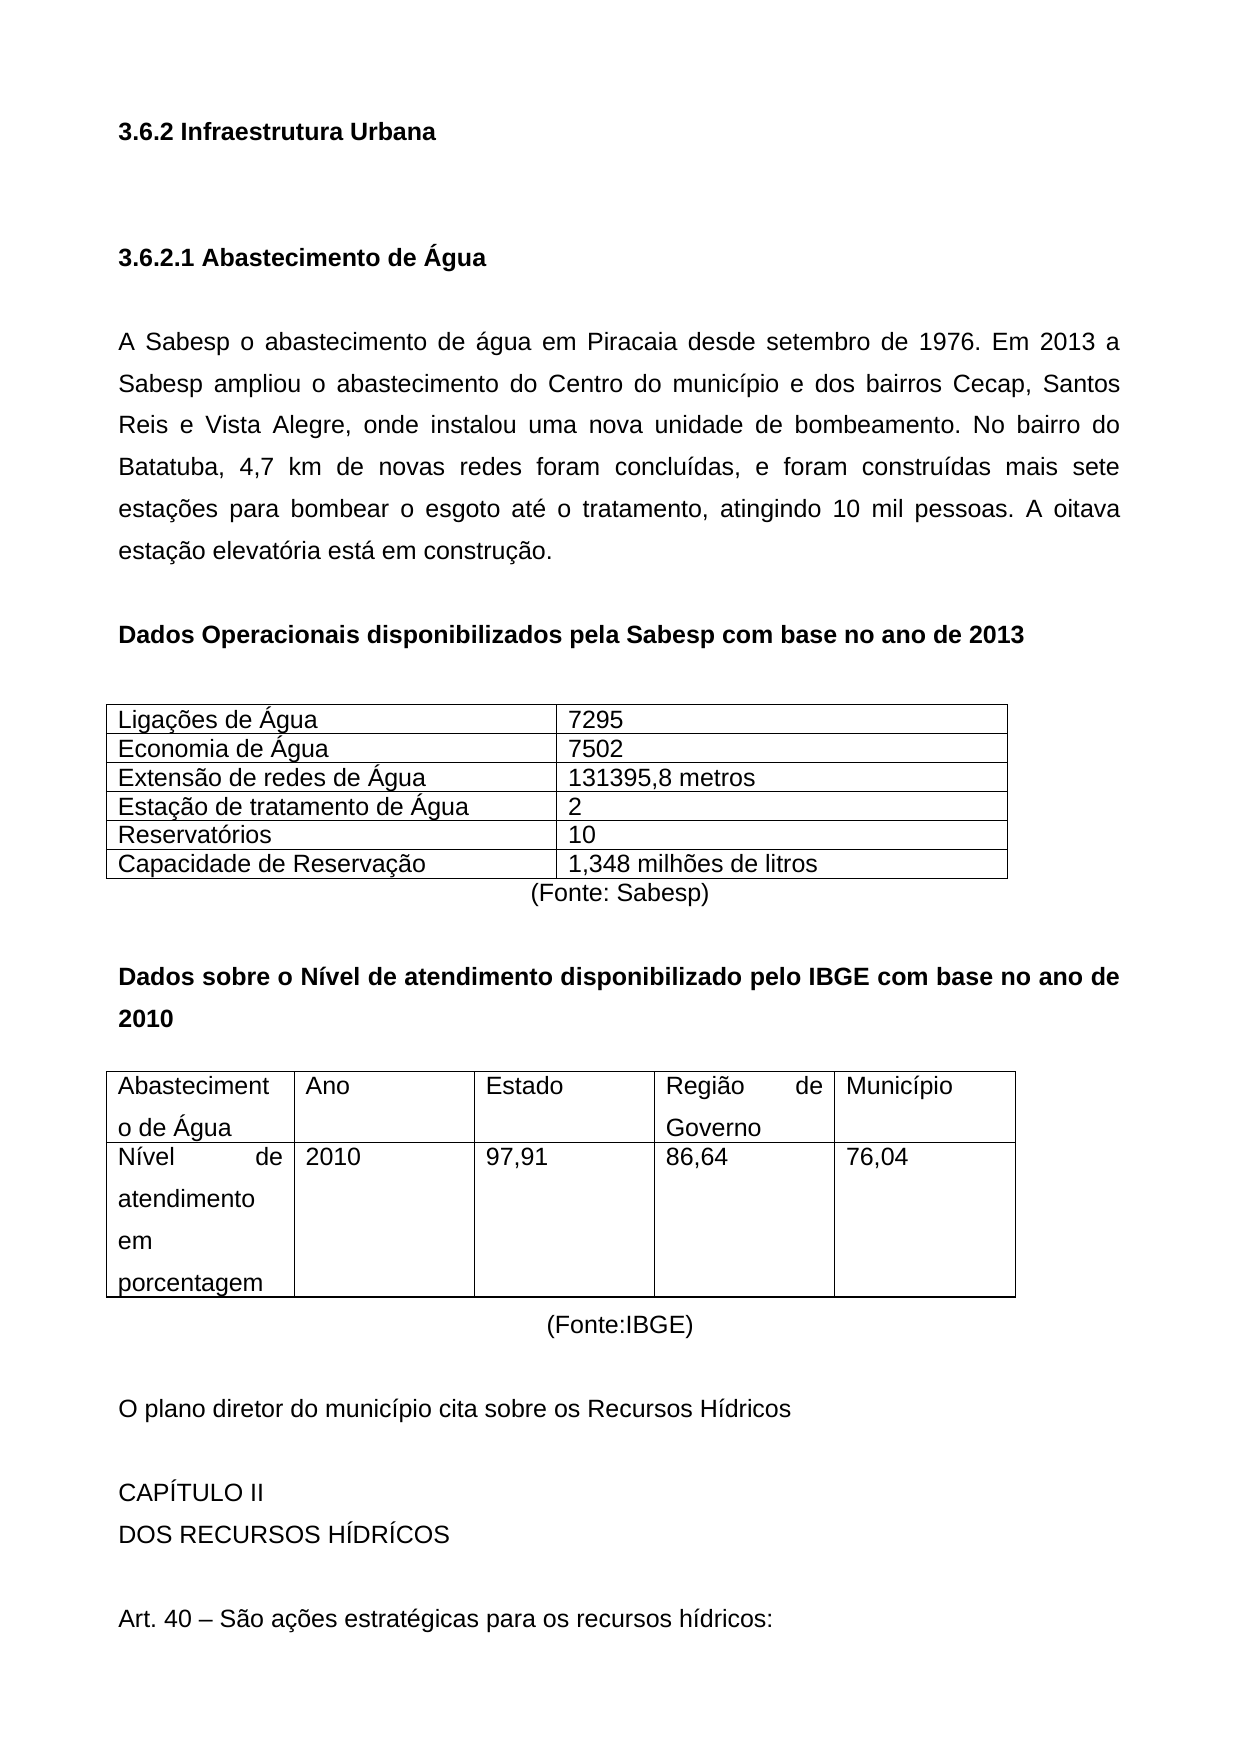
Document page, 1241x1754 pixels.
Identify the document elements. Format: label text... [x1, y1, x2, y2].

text Art. 40 – São ações estratégicas para os recursos hídricos: [118, 1604, 1122, 1632]
text Dados sobre o Nível de atendimento disponibilizado pelo IBGE com base no ano de 2010 [118, 963, 1122, 1033]
text Dados Operacionais disponibilizados pela Sabesp com base no ano de 2013 [118, 621, 1122, 648]
table_cell 7502 [557, 734, 1007, 762]
table_header Região de Governo [655, 1072, 834, 1142]
text CAPÍTULO II [118, 1479, 1122, 1507]
text (Fonte: Sabesp) [118, 879, 1122, 907]
table_header Abastecimento de Água [107, 1072, 294, 1142]
table_cell 10 [557, 821, 1007, 849]
table_cell Capacidade de Reservação [107, 850, 556, 878]
table_header 7295 [557, 705, 1007, 733]
table_cell 2 [557, 792, 1007, 820]
table_header Município [835, 1072, 1015, 1142]
text O plano diretor do município cita sobre os Recursos Hídricos [118, 1395, 1122, 1423]
text 3.6.2 Infraestrutura Urbana [118, 118, 1122, 146]
table_cell Nível de atendimento em porcentagem [107, 1143, 294, 1296]
table_header Ano [295, 1072, 474, 1142]
text (Fonte:IBGE) [118, 1047, 1122, 1339]
table_cell Reservatórios [107, 821, 556, 849]
table_cell Economia de Água [107, 734, 556, 762]
table_cell 1,348 milhões de litros [557, 850, 1007, 878]
table_cell 131395,8 metros [557, 763, 1007, 791]
table_header Ligações de Água [107, 705, 556, 733]
table_cell Estação de tratamento de Água [107, 792, 556, 820]
table_header Estado [475, 1072, 654, 1142]
table_cell Extensão de redes de Água [107, 763, 556, 791]
table_cell 86,64 [655, 1143, 834, 1296]
text A Sabesp o abastecimento de água em Piracaia desde setembro de 1976. Em 2013 a Sabesp ampliou o abastecimento do Centro do município e dos bairros Cecap, Santos Reis e Vista Alegre, onde instalou uma nova unidade de bombeamento. No bairro do Batatuba, 4,7 km de novas redes foram concluídas, e foram construídas mais sete estações para bombear o esgoto até o tratamento, atingindo 10 mil pessoas. A oitava estação elevatória está em construção. [118, 327, 1122, 565]
table_cell 97,91 [475, 1143, 654, 1296]
text 3.6.2.1 Abastecimento de Água [118, 244, 1122, 272]
text DOS RECURSOS HÍDRÍCOS [118, 1521, 1122, 1549]
table_cell 76,04 [835, 1143, 1015, 1296]
table_cell 2010 [295, 1143, 474, 1296]
